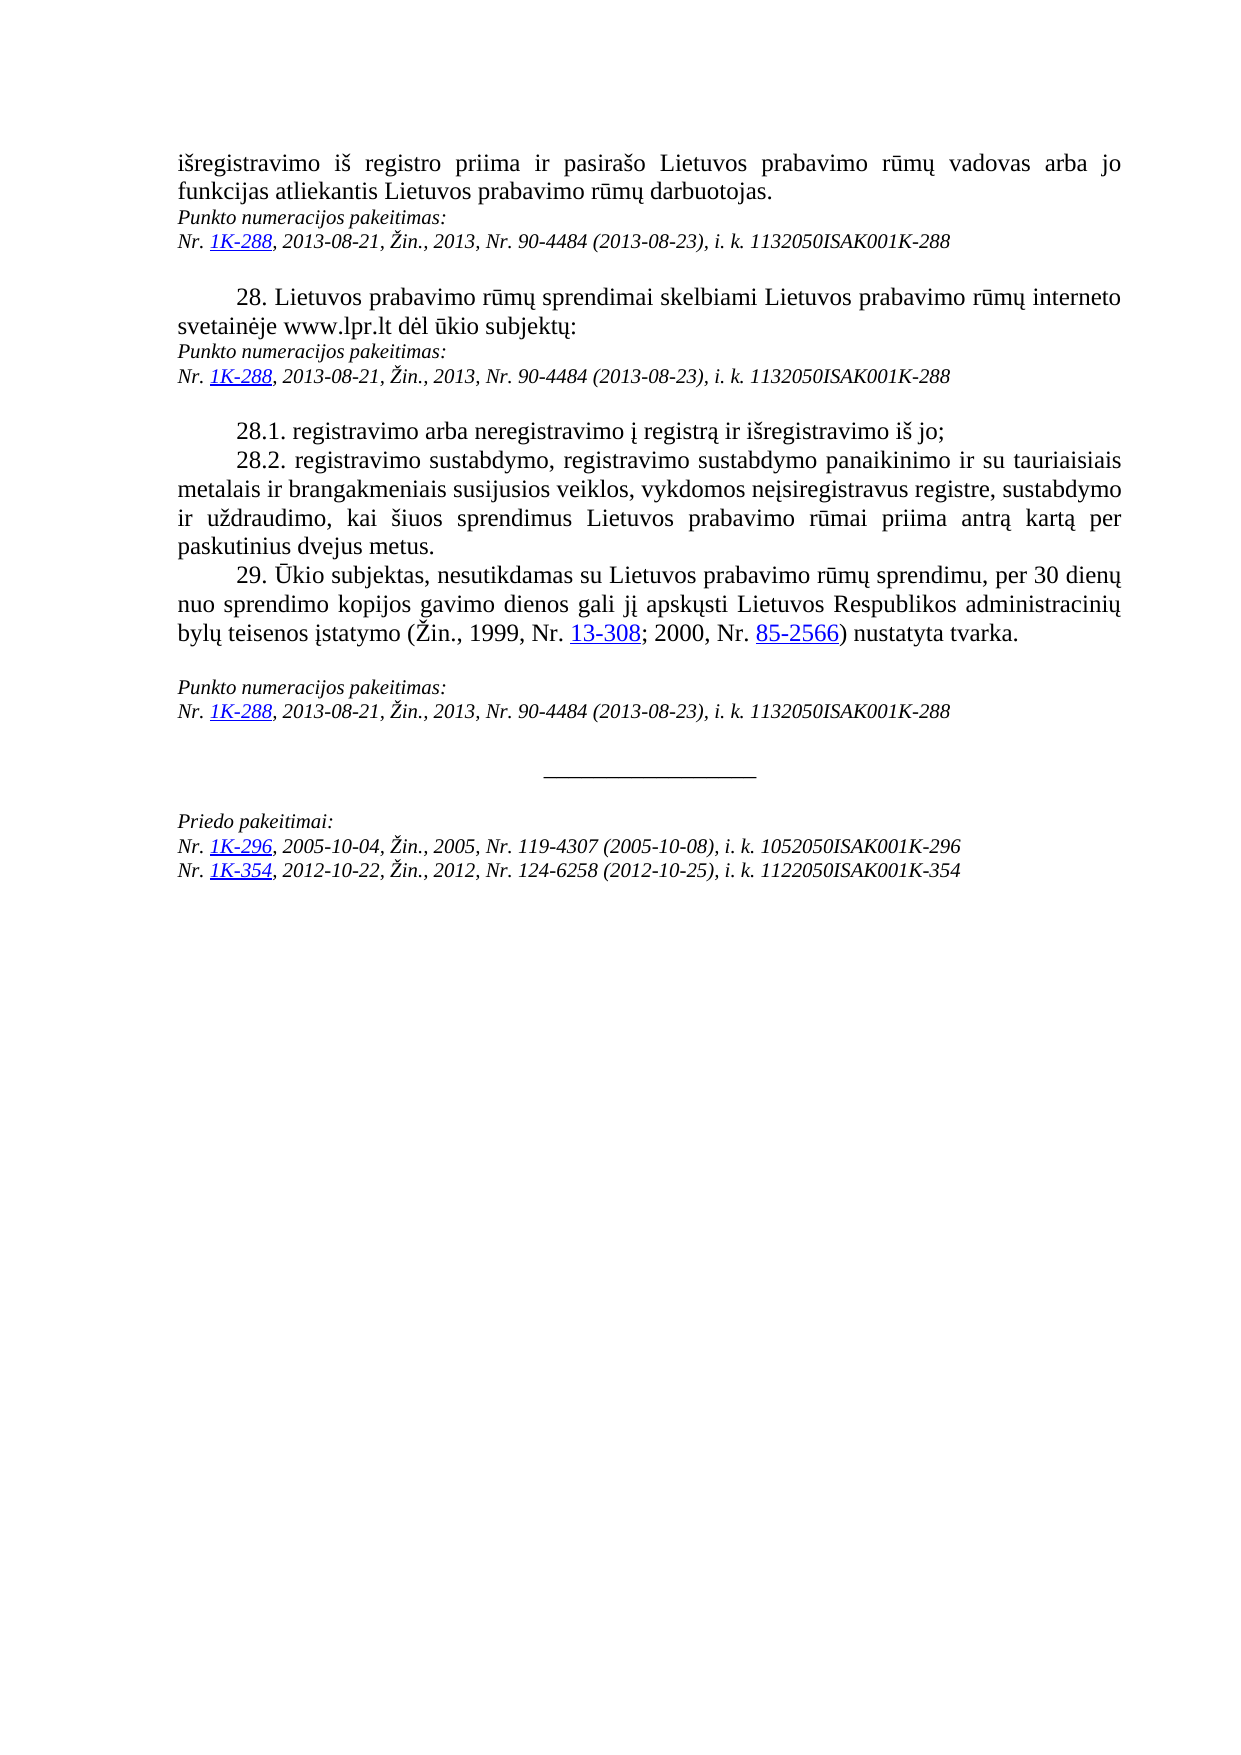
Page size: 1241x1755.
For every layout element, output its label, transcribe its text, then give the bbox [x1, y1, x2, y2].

text Nr. 1K-288, 2013-08-21, Žin., 2013, Nr. 90-4484 (2013-08-23), i. k. 1132050ISAK001K-288 [177, 699, 1122, 723]
text Punkto numeracijos pakeitimas: [177, 339, 1122, 363]
text Punkto numeracijos pakeitimas: [177, 675, 1122, 699]
text _________________ [177, 752, 1122, 781]
text Nr. 1K-296, 2005-10-04, Žin., 2005, Nr. 119-4307 (2005-10-08), i. k. 1052050ISAK001K-296 [177, 833, 1122, 858]
text 28. Lietuvos prabavimo rūmų sprendimai skelbiami Lietuvos prabavimo rūmų interneto svetainėje www.lpr.lt dėl ūkio subjektų: [177, 282, 1122, 339]
text Nr. 1K-288, 2013-08-21, Žin., 2013, Nr. 90-4484 (2013-08-23), i. k. 1132050ISAK001K-288 [177, 229, 1122, 253]
text Nr. 1K-288, 2013-08-21, Žin., 2013, Nr. 90-4484 (2013-08-23), i. k. 1132050ISAK001K-288 [177, 363, 1122, 388]
text 29. Ūkio subjektas, nesutikdamas su Lietuvos prabavimo rūmų sprendimu, per 30 dienų nuo sprendimo kopijos gavimo dienos gali jį apskųsti Lietuvos Respublikos administracinių bylų teisenos įstatymo (Žin., 1999, Nr. 13-308; 2000, Nr. 85-2566) nustatyta tvarka. [177, 560, 1122, 646]
text išregistravimo iš registro priima ir pasirašo Lietuvos prabavimo rūmų vadovas arba jo funkcijas atliekantis Lietuvos prabavimo rūmų darbuotojas. [177, 148, 1122, 205]
text Punkto numeracijos pakeitimas: [177, 205, 1122, 229]
text Priedo pakeitimai: [177, 809, 1122, 833]
text Nr. 1K-354, 2012-10-22, Žin., 2012, Nr. 124-6258 (2012-10-25), i. k. 1122050ISAK001K-354 [177, 858, 1122, 882]
text 28.1. registravimo arba neregistravimo į registrą ir išregistravimo iš jo; [177, 416, 1122, 445]
text 28.2. registravimo sustabdymo, registravimo sustabdymo panaikinimo ir su tauriaisiais metalais ir brangakmeniais susijusios veiklos, vykdomos neįsiregistravus registre, sustabdymo ir uždraudimo, kai šiuos sprendimus Lietuvos prabavimo rūmai priima antrą kartą per paskutinius dvejus metus. [177, 445, 1122, 560]
